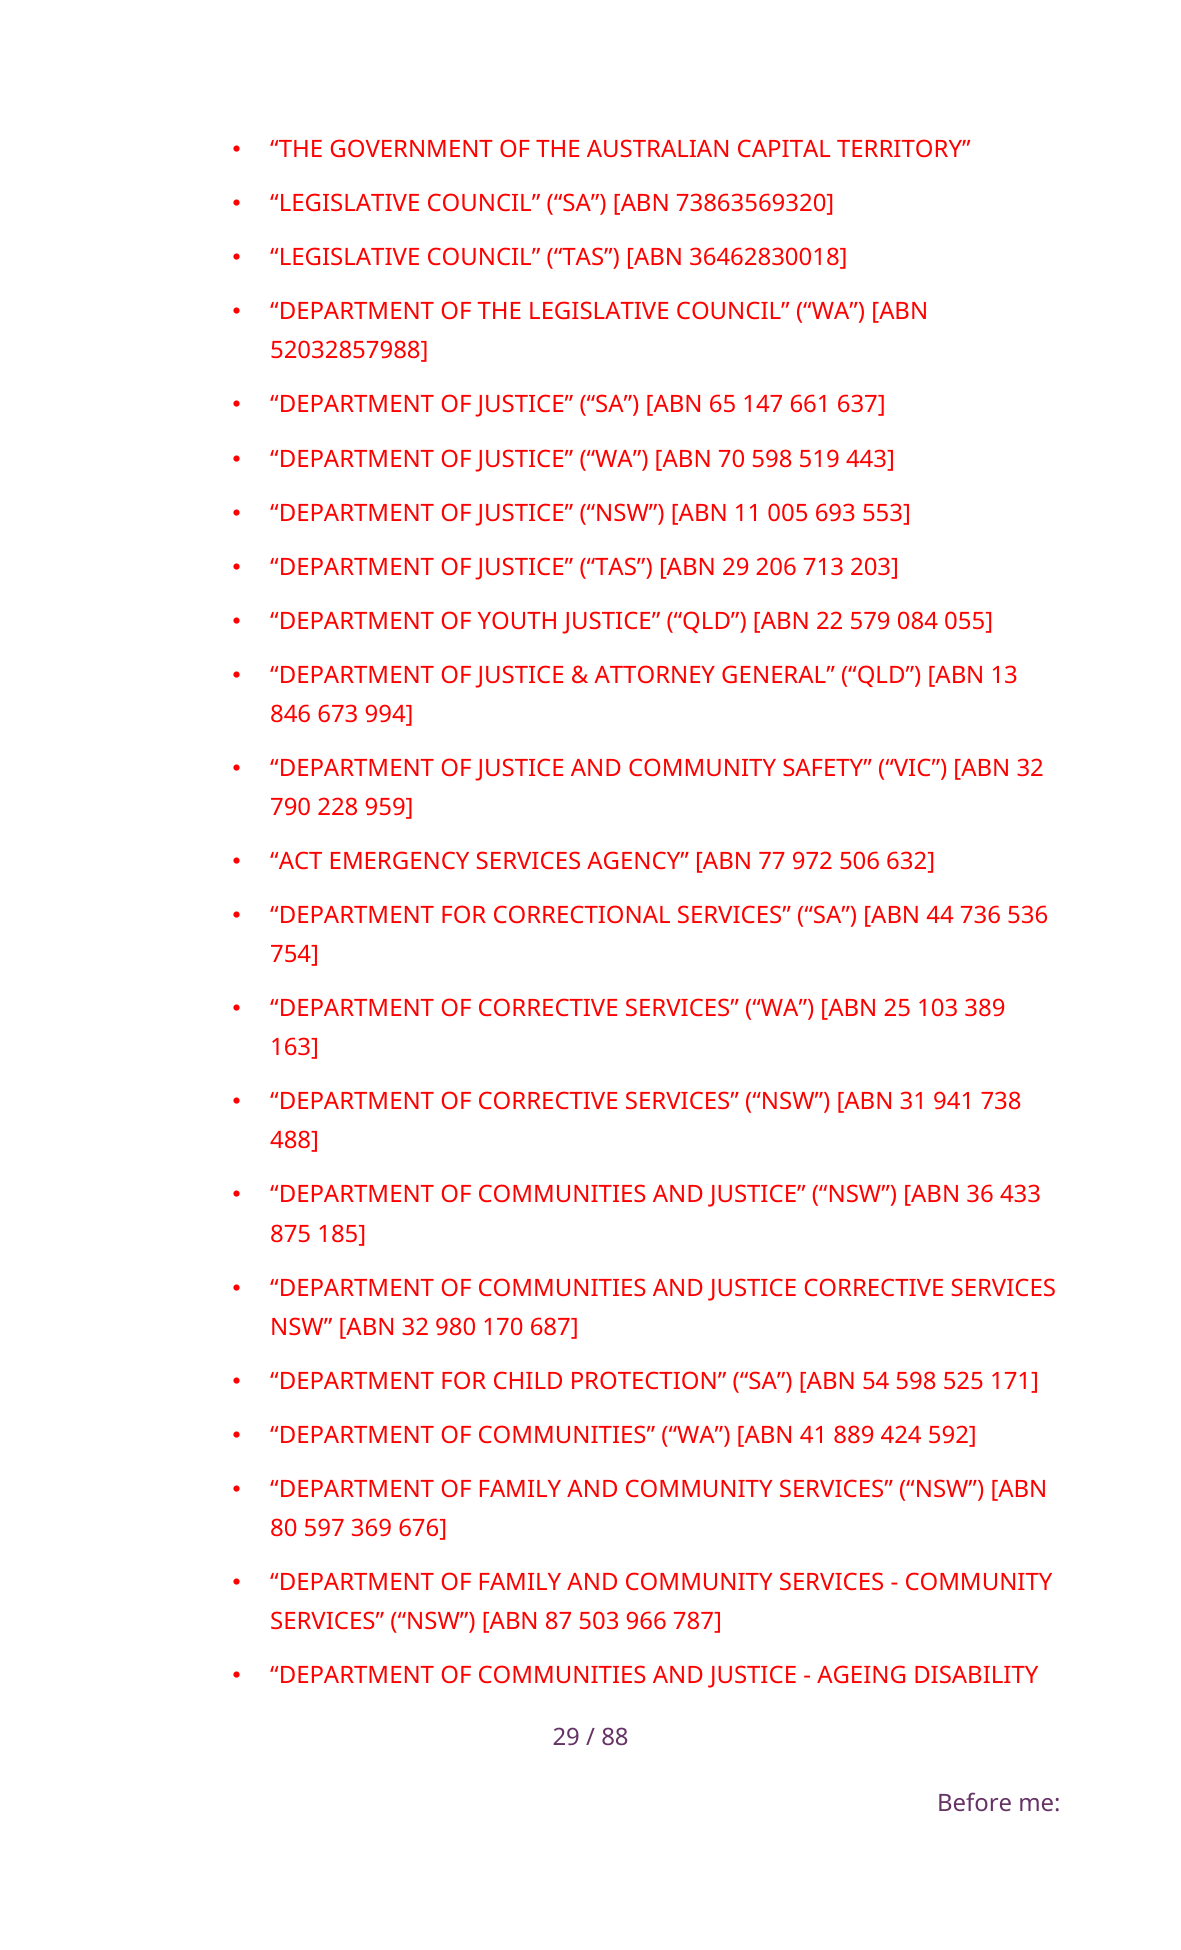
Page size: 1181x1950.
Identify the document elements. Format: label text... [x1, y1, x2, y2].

list “THE GOVERNMENT OF THE AUSTRALIAN CAPITAL TERRITORY” [232, 132, 1061, 164]
list “DEPARTMENT OF FAMILY AND COMMUNITY SERVICES - COMMUNITY SERVICES” (“NSW”) [ABN 87 503 966 787] [232, 1565, 1061, 1636]
list “DEPARTMENT OF JUSTICE” (“NSW”) [ABN 11 005 693 553] [232, 495, 1061, 528]
list “DEPARTMENT OF JUSTICE” (“TAS”) [ABN 29 206 713 203] [232, 549, 1061, 582]
list “DEPARTMENT FOR CORRECTIONAL SERVICES” (“SA”) [ABN 44 736 536 754] [232, 898, 1061, 969]
list “ACT EMERGENCY SERVICES AGENCY” [ABN 77 972 506 632] [232, 844, 1061, 876]
list “DEPARTMENT OF COMMUNITIES AND JUSTICE” (“NSW”) [ABN 36 433 875 185] [232, 1177, 1061, 1249]
list “DEPARTMENT OF THE LEGISLATIVE COUNCIL” (“WA”) [ABN 52032857988] [232, 294, 1061, 366]
list “DEPARTMENT OF CORRECTIVE SERVICES” (“NSW”) [ABN 31 941 738 488] [232, 1084, 1061, 1156]
list “DEPARTMENT OF JUSTICE & ATTORNEY GENERAL” (“QLD”) [ABN 13 846 673 994] [232, 658, 1061, 729]
list “DEPARTMENT OF JUSTICE” (“WA”) [ABN 70 598 519 443] [232, 441, 1061, 474]
list “DEPARTMENT OF COMMUNITIES” (“WA”) [ABN 41 889 424 592] [232, 1418, 1061, 1450]
list “DEPARTMENT OF JUSTICE” (“SA”) [ABN 65 147 661 637] [232, 387, 1061, 420]
list “LEGISLATIVE COUNCIL” (“TAS”) [ABN 36462830018] [232, 240, 1061, 273]
list “DEPARTMENT OF YOUTH JUSTICE” (“QLD”) [ABN 22 579 084 055] [232, 603, 1061, 636]
list “DEPARTMENT FOR CHILD PROTECTION” (“SA”) [ABN 54 598 525 171] [232, 1363, 1061, 1396]
list “DEPARTMENT OF CORRECTIVE SERVICES” (“WA”) [ABN 25 103 389 163] [232, 991, 1061, 1063]
list “DEPARTMENT OF FAMILY AND COMMUNITY SERVICES” (“NSW”) [ABN 80 597 369 676] [232, 1472, 1061, 1543]
list “DEPARTMENT OF COMMUNITIES AND JUSTICE - AGEING DISABILITY [232, 1658, 1061, 1691]
list “DEPARTMENT OF COMMUNITIES AND JUSTICE CORRECTIVE SERVICES NSW” [ABN 32 980 170 687] [232, 1270, 1061, 1342]
list “DEPARTMENT OF JUSTICE AND COMMUNITY SAFETY” (“VIC”) [ABN 32 790 228 959] [232, 751, 1061, 822]
list “LEGISLATIVE COUNCIL” (“SA”) [ABN 73863569320] [232, 186, 1061, 219]
